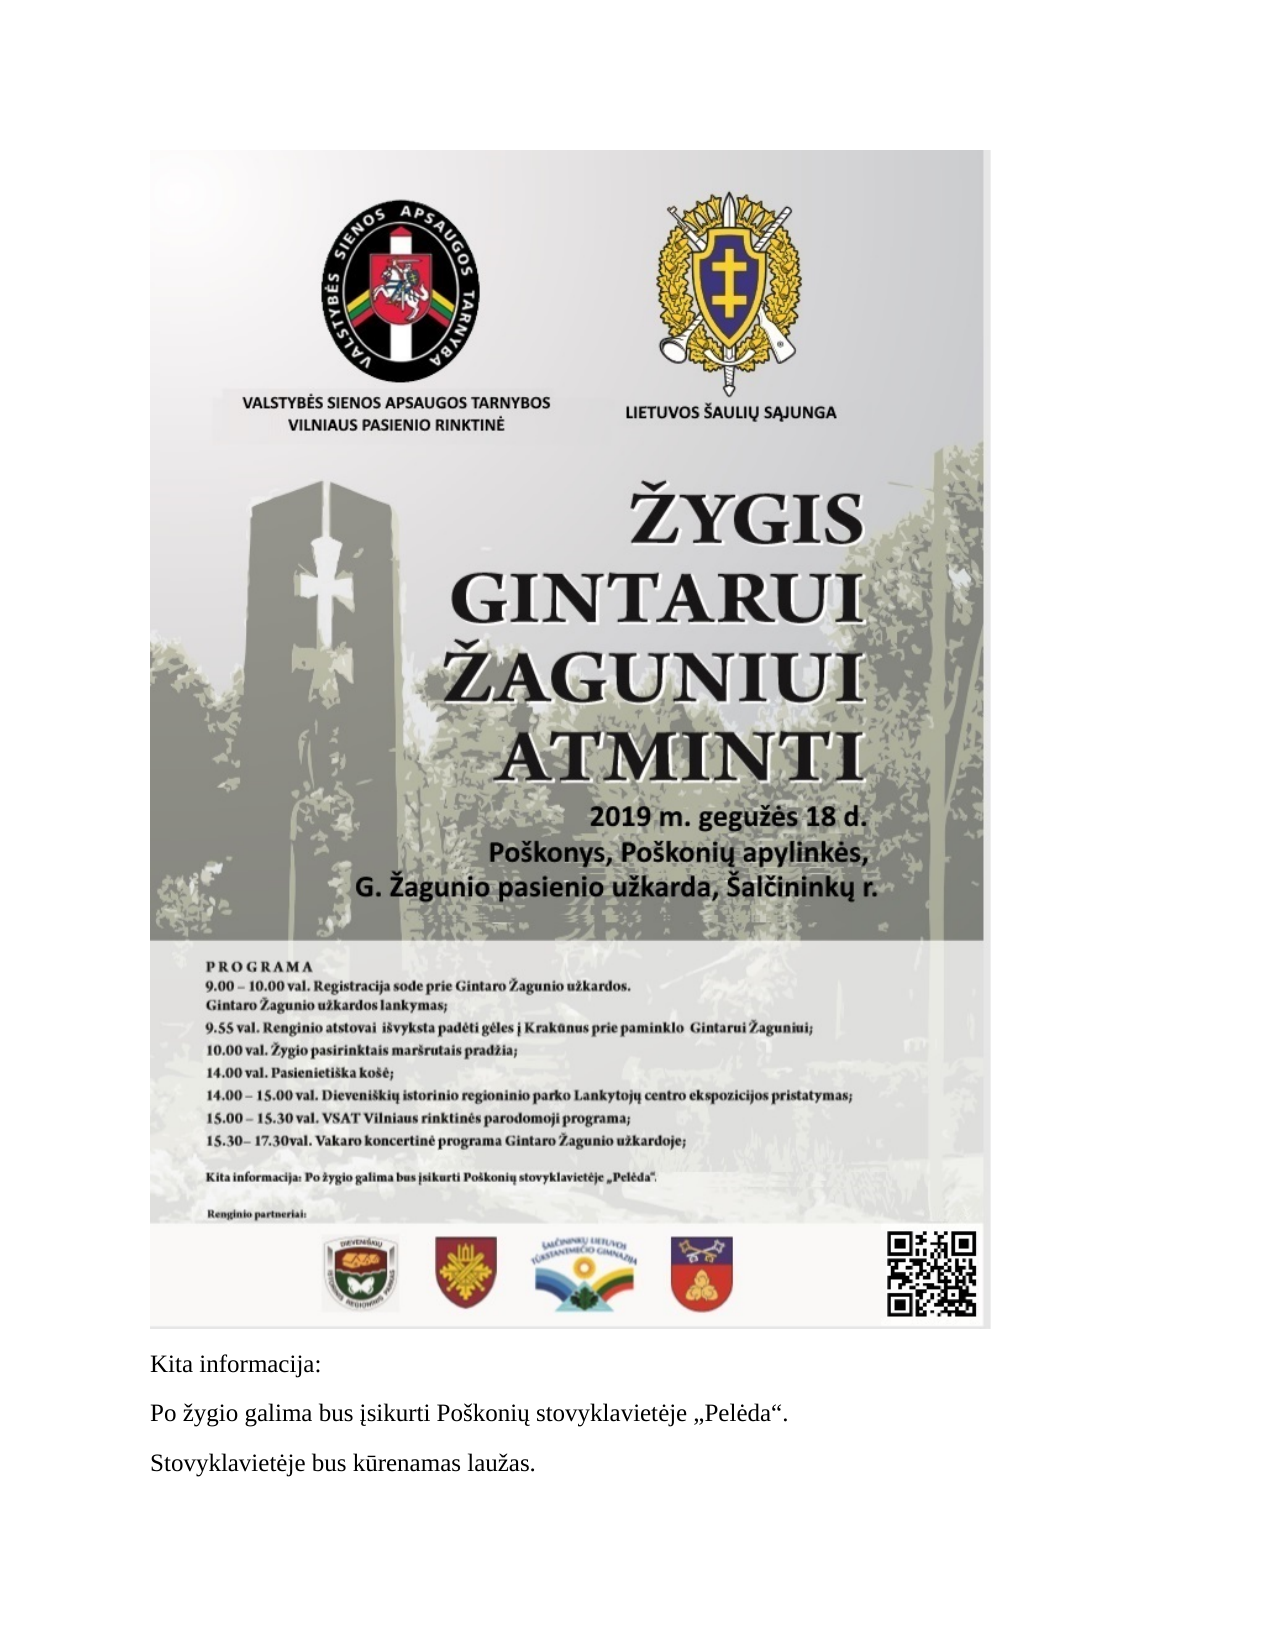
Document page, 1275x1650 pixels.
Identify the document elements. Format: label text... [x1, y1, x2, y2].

text Kita informacija: [150, 1349, 1125, 1378]
text Po žygio galima bus įsikurti Poškonių stovyklavietėje „Pelėda“. [150, 1398, 1125, 1427]
text Stovyklavietėje bus kūrenamas laužas. [150, 1448, 1125, 1477]
